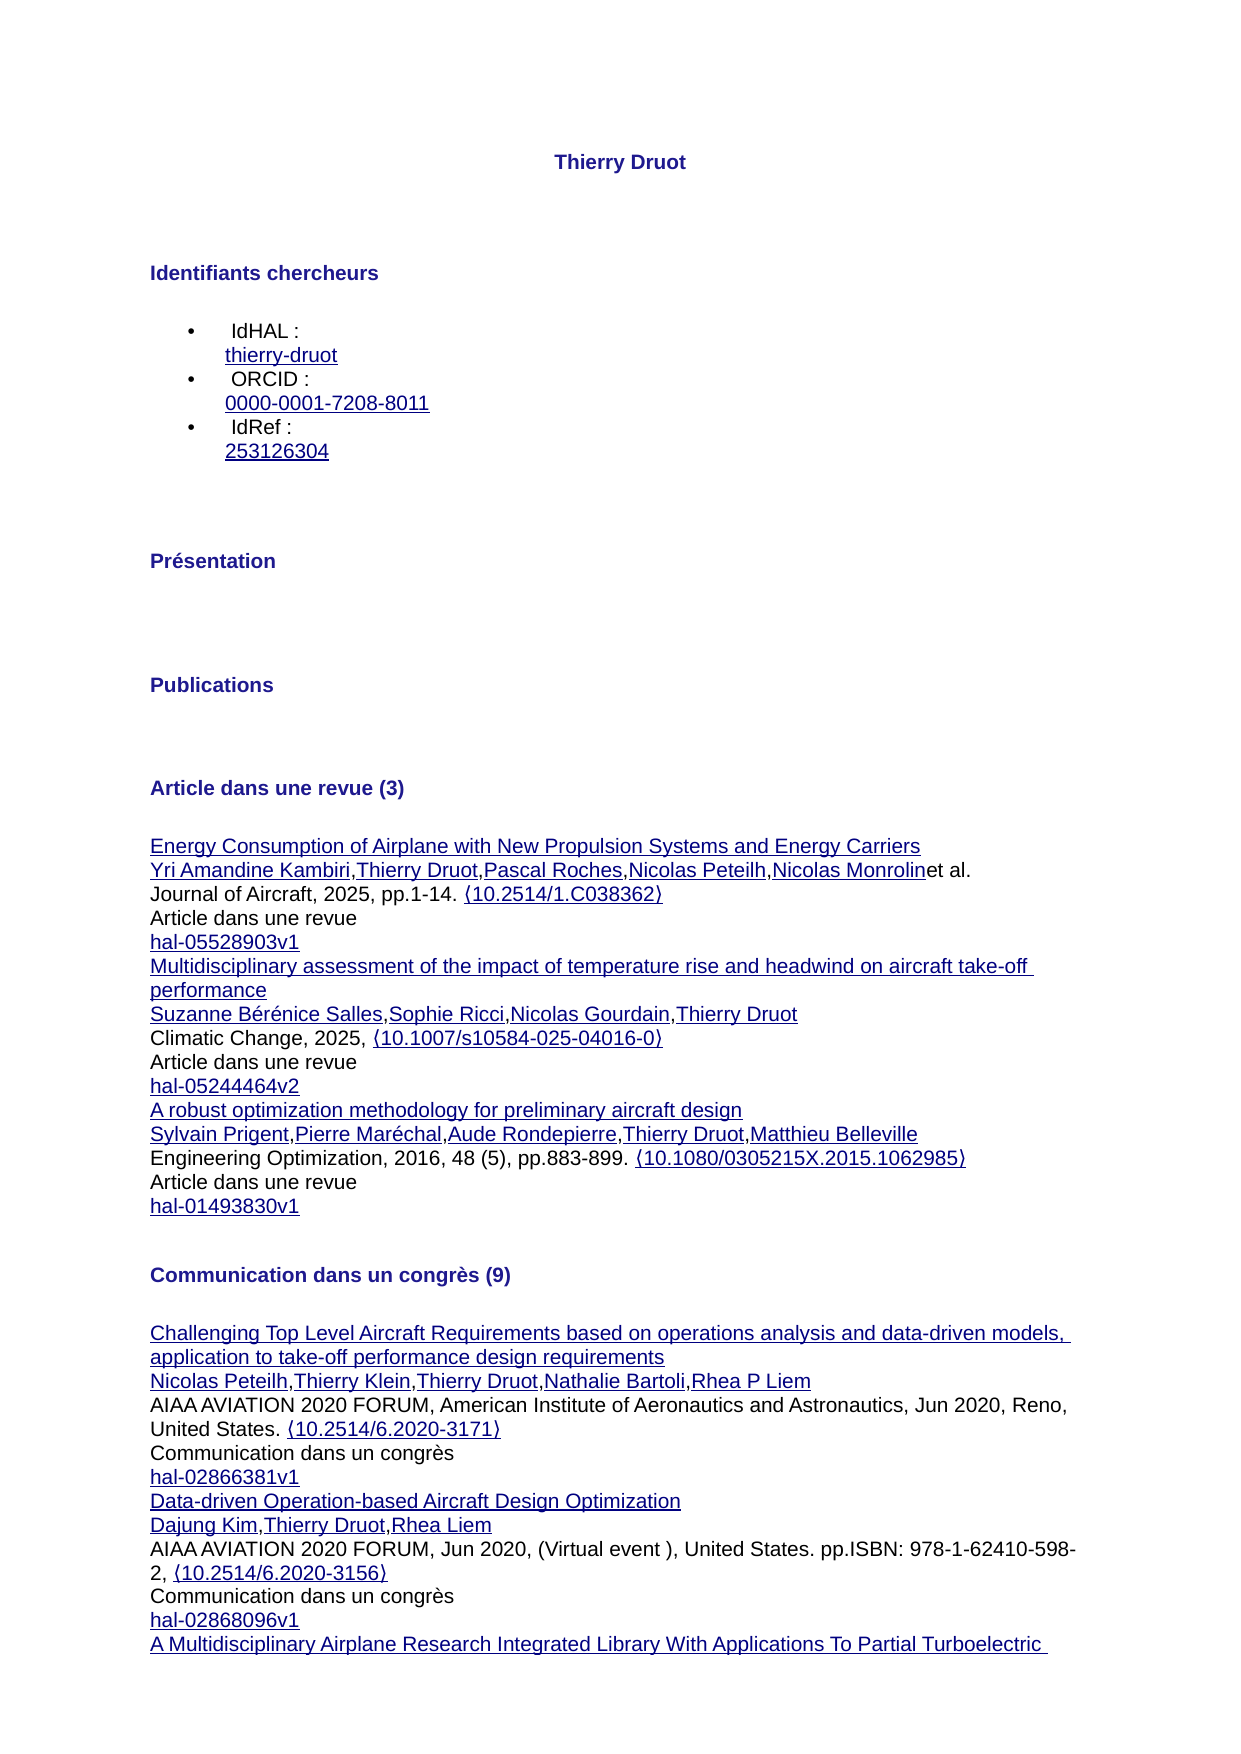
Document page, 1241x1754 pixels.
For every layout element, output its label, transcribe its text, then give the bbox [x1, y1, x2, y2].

table_cell A robust optimization methodology for preliminary aircraft design Sylvain Prigent,Pierre Maréchal,Aude Rondepierre,Thierry Druot,Matthieu Belleville Engineering Optimization, 2016, 48 (5), pp.883-899. ⟨10.1080/0305215X.2015.1062985⟩ Article dans une revue hal-01493830v1 [150, 1098, 1090, 1218]
list thierry-druot [187, 343, 1090, 367]
table_header Energy Consumption of Airplane with New Propulsion Systems and Energy Carriers Yri Amandine Kambiri,Thierry Druot,Pascal Roches,Nicolas Peteilh,Nicolas Monrolinet al. Journal of Aircraft, 2025, pp.1-14. ⟨10.2514/1.C038362⟩ Article dans une revue hal-05528903v1 [150, 834, 1090, 954]
subtitle Thierry Druot [150, 150, 1090, 174]
subtitle Identifiants chercheurs [150, 260, 1090, 284]
table_cell Data-driven Operation-based Aircraft Design Optimization Dajung Kim,Thierry Druot,Rhea Liem AIAA AVIATION 2020 FORUM, Jun 2020, (Virtual event ), United States. pp.ISBN: 978-1-62410-598-2, ⟨10.2514/6.2020-3156⟩ Communication dans un congrès hal-02868096v1 [150, 1489, 1090, 1632]
list 0000-0001-7208-8011 [187, 391, 1090, 414]
table_cell A Multidisciplinary Airplane Research Integrated Library With Applications To Partial Turboelectric [150, 1632, 1090, 1655]
subtitle Article dans une revue (3) [150, 776, 1090, 800]
list ORCID : [187, 367, 1090, 391]
subtitle Publications [150, 673, 1090, 697]
list IdRef : [187, 414, 1090, 438]
subtitle Présentation [150, 549, 1090, 573]
subtitle Communication dans un congrès (9) [150, 1262, 1090, 1286]
list 253126304 [187, 438, 1090, 462]
table_header Challenging Top Level Aircraft Requirements based on operations analysis and data-driven models, application to take-off performance design requirements Nicolas Peteilh,Thierry Klein,Thierry Druot,Nathalie Bartoli,Rhea P Liem AIAA AVIATION 2020 FORUM, American Institute of Aeronautics and Astronautics, Jun 2020, Reno, United States. ⟨10.2514/6.2020-3171⟩ Communication dans un congrès hal-02866381v1 [150, 1321, 1090, 1488]
list IdHAL : [187, 319, 1090, 343]
table_cell Multidisciplinary assessment of the impact of temperature rise and headwind on aircraft take-off performance Suzanne Bérénice Salles,Sophie Ricci,Nicolas Gourdain,Thierry Druot Climatic Change, 2025, ⟨10.1007/s10584-025-04016-0⟩ Article dans une revue hal-05244464v2 [150, 954, 1090, 1098]
